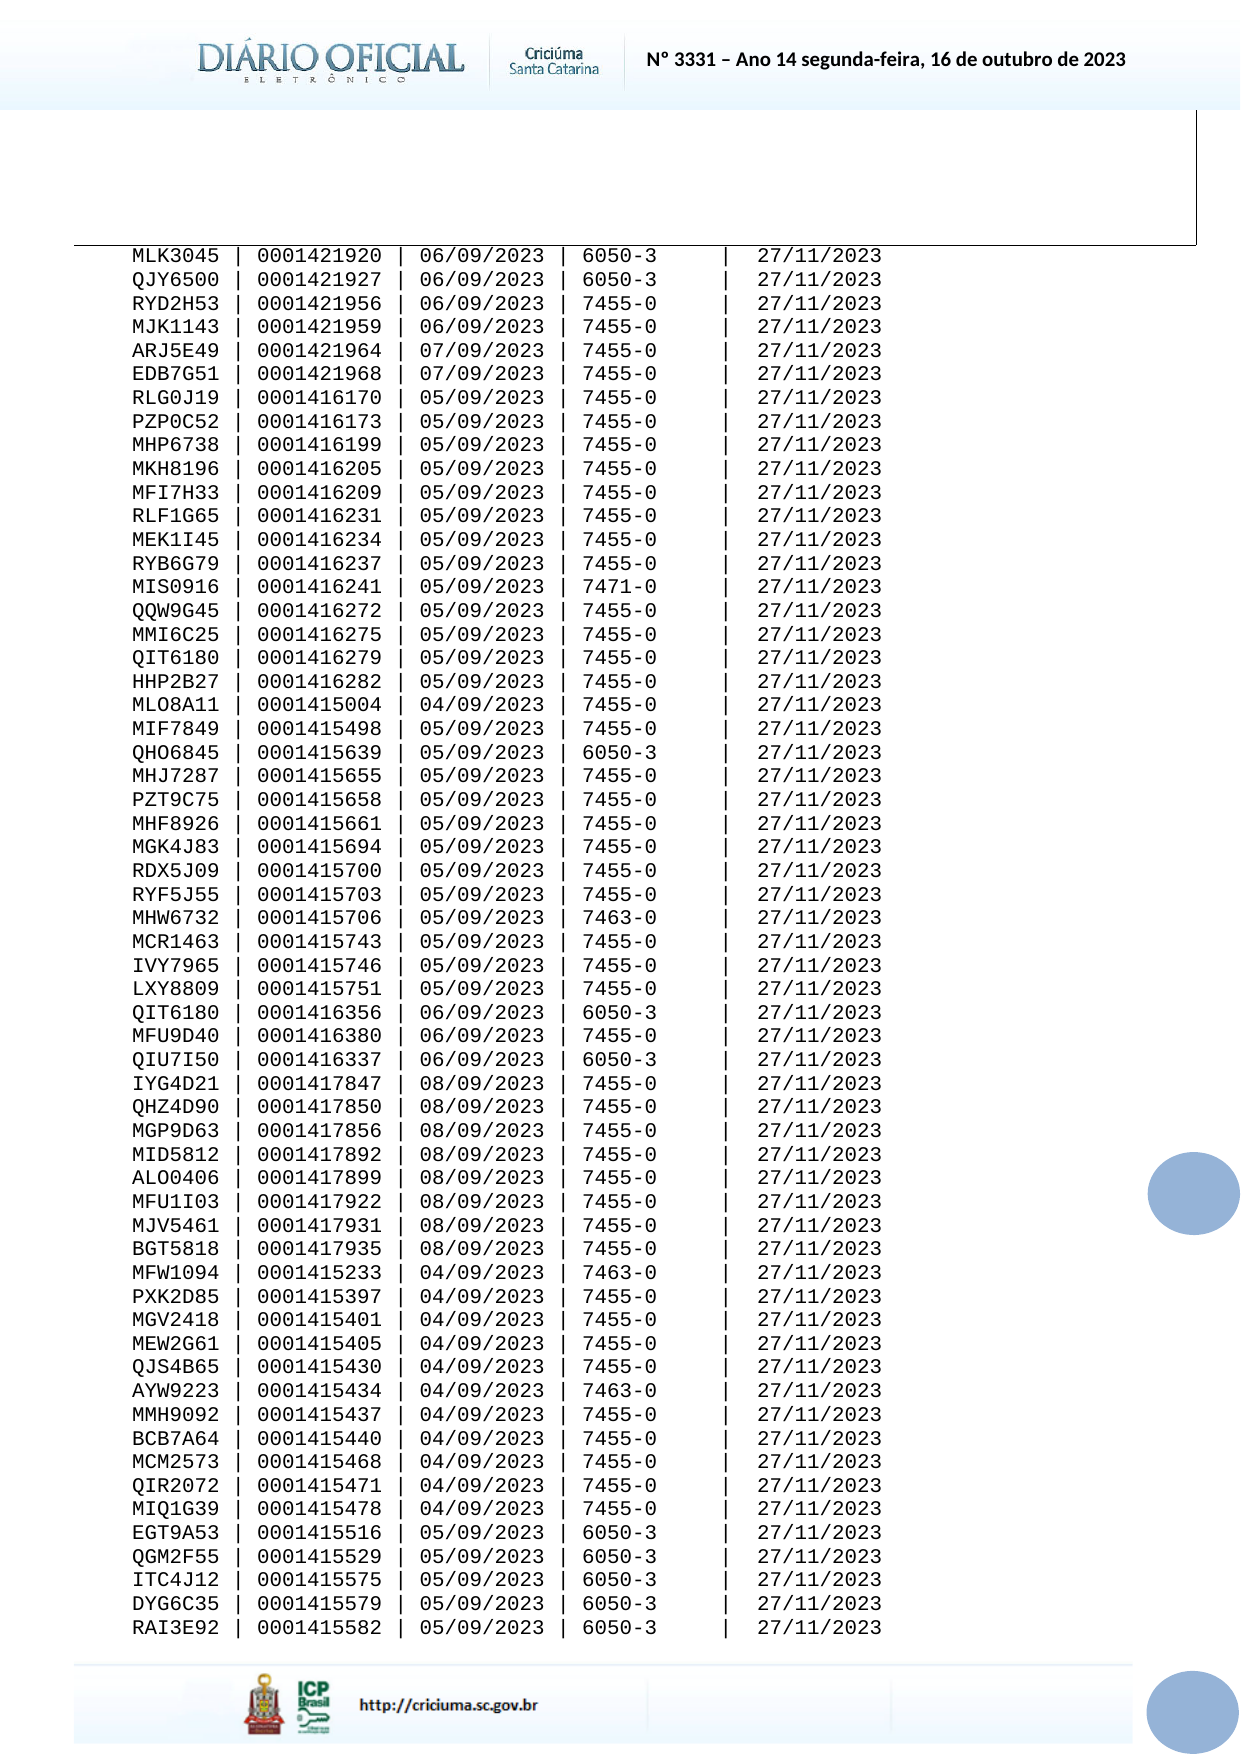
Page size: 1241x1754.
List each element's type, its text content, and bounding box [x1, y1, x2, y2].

text EGT9A53 | 0001415516 | 05/09/2023 | 6050-3 | 27/11/2023 [44, 1522, 1196, 1546]
text RYB6G79 | 0001416237 | 05/09/2023 | 7455-0 | 27/11/2023 [44, 553, 1196, 576]
text QJS4B65 | 0001415430 | 04/09/2023 | 7455-0 | 27/11/2023 [44, 1357, 1196, 1380]
text MFU9D40 | 0001416380 | 06/09/2023 | 7455-0 | 27/11/2023 [44, 1026, 1196, 1049]
text MCR1463 | 0001415743 | 05/09/2023 | 7455-0 | 27/11/2023 [44, 931, 1196, 954]
text RLF1G65 | 0001416231 | 05/09/2023 | 7455-0 | 27/11/2023 [44, 505, 1196, 529]
text QIU7I50 | 0001416337 | 06/09/2023 | 6050-3 | 27/11/2023 [44, 1049, 1196, 1073]
text IYG4D21 | 0001417847 | 08/09/2023 | 7455-0 | 27/11/2023 [44, 1073, 1196, 1096]
text QGM2F55 | 0001415529 | 05/09/2023 | 6050-3 | 27/11/2023 [44, 1546, 1196, 1569]
text ALO0406 | 0001417899 | 08/09/2023 | 7455-0 | 27/11/2023 [44, 1167, 1157, 1191]
text MJK1143 | 0001421959 | 06/09/2023 | 7455-0 | 27/11/2023 [44, 316, 1196, 340]
text QIT6180 | 0001416356 | 06/09/2023 | 6050-3 | 27/11/2023 [44, 1002, 1196, 1026]
text QQW9G45 | 0001416272 | 05/09/2023 | 7455-0 | 27/11/2023 [44, 600, 1196, 623]
text RYD2H53 | 0001421956 | 06/09/2023 | 7455-0 | 27/11/2023 [44, 292, 1196, 316]
text ARJ5E49 | 0001421964 | 07/09/2023 | 7455-0 | 27/11/2023 [44, 340, 1196, 363]
text MHW6732 | 0001415706 | 05/09/2023 | 7463-0 | 27/11/2023 [44, 907, 1196, 931]
text MIQ1G39 | 0001415478 | 04/09/2023 | 7455-0 | 27/11/2023 [44, 1498, 1196, 1522]
text MFU1I03 | 0001417922 | 08/09/2023 | 7455-0 | 27/11/2023 [44, 1191, 1153, 1215]
text MJV5461 | 0001417931 | 08/09/2023 | 7455-0 | 27/11/2023 [44, 1215, 1196, 1238]
text MKH8196 | 0001416205 | 05/09/2023 | 7455-0 | 27/11/2023 [44, 458, 1196, 482]
text ITC4J12 | 0001415575 | 05/09/2023 | 6050-3 | 27/11/2023 [44, 1569, 1196, 1593]
text RAI3E92 | 0001415582 | 05/09/2023 | 6050-3 | 27/11/2023 [44, 1617, 1196, 1640]
text QJY6500 | 0001421927 | 06/09/2023 | 6050-3 | 27/11/2023 [44, 269, 1196, 292]
text MHF8926 | 0001415661 | 05/09/2023 | 7455-0 | 27/11/2023 [44, 813, 1196, 836]
text MMH9092 | 0001415437 | 04/09/2023 | 7455-0 | 27/11/2023 [44, 1404, 1196, 1427]
text PZP0C52 | 0001416173 | 05/09/2023 | 7455-0 | 27/11/2023 [44, 411, 1196, 434]
text MMI6C25 | 0001416275 | 05/09/2023 | 7455-0 | 27/11/2023 [44, 623, 1196, 647]
text MLO8A11 | 0001415004 | 04/09/2023 | 7455-0 | 27/11/2023 [44, 694, 1196, 718]
text LXY8809 | 0001415751 | 05/09/2023 | 7455-0 | 27/11/2023 [44, 978, 1196, 1002]
text MHJ7287 | 0001415655 | 05/09/2023 | 7455-0 | 27/11/2023 [44, 765, 1196, 789]
text MIS0916 | 0001416241 | 05/09/2023 | 7471-0 | 27/11/2023 [44, 576, 1196, 600]
text QIR2072 | 0001415471 | 04/09/2023 | 7455-0 | 27/11/2023 [44, 1475, 1196, 1498]
text RLG0J19 | 0001416170 | 05/09/2023 | 7455-0 | 27/11/2023 [44, 387, 1196, 411]
text PZT9C75 | 0001415658 | 05/09/2023 | 7455-0 | 27/11/2023 [44, 789, 1196, 813]
text MEK1I45 | 0001416234 | 05/09/2023 | 7455-0 | 27/11/2023 [44, 529, 1196, 553]
text BCB7A64 | 0001415440 | 04/09/2023 | 7455-0 | 27/11/2023 [44, 1427, 1196, 1451]
text AYW9223 | 0001415434 | 04/09/2023 | 7463-0 | 27/11/2023 [44, 1380, 1196, 1404]
text IVY7965 | 0001415746 | 05/09/2023 | 7455-0 | 27/11/2023 [44, 954, 1196, 978]
text BGT5818 | 0001417935 | 08/09/2023 | 7455-0 | 27/11/2023 [44, 1238, 1196, 1262]
text MGK4J83 | 0001415694 | 05/09/2023 | 7455-0 | 27/11/2023 [44, 836, 1196, 860]
text MHP6738 | 0001416199 | 05/09/2023 | 7455-0 | 27/11/2023 [44, 434, 1196, 458]
text MGP9D63 | 0001417856 | 08/09/2023 | 7455-0 | 27/11/2023 [44, 1120, 1196, 1144]
text MEW2G61 | 0001415405 | 04/09/2023 | 7455-0 | 27/11/2023 [44, 1333, 1196, 1357]
text PXK2D85 | 0001415397 | 04/09/2023 | 7455-0 | 27/11/2023 [44, 1286, 1196, 1309]
text RDX5J09 | 0001415700 | 05/09/2023 | 7455-0 | 27/11/2023 [44, 860, 1196, 884]
text QHZ4D90 | 0001417850 | 08/09/2023 | 7455-0 | 27/11/2023 [44, 1096, 1196, 1120]
text MIF7849 | 0001415498 | 05/09/2023 | 7455-0 | 27/11/2023 [44, 718, 1196, 742]
text MCM2573 | 0001415468 | 04/09/2023 | 7455-0 | 27/11/2023 [44, 1451, 1196, 1475]
text MFW1094 | 0001415233 | 04/09/2023 | 7463-0 | 27/11/2023 [44, 1262, 1196, 1286]
text RYF5J55 | 0001415703 | 05/09/2023 | 7455-0 | 27/11/2023 [44, 884, 1196, 907]
text QHO6845 | 0001415639 | 05/09/2023 | 6050-3 | 27/11/2023 [44, 742, 1196, 765]
text EDB7G51 | 0001421968 | 07/09/2023 | 7455-0 | 27/11/2023 [44, 363, 1196, 387]
text QIT6180 | 0001416279 | 05/09/2023 | 7455-0 | 27/11/2023 [44, 647, 1196, 671]
text MLK3045 | 0001421920 | 06/09/2023 | 6050-3 | 27/11/2023 [44, 245, 1196, 269]
text HHP2B27 | 0001416282 | 05/09/2023 | 7455-0 | 27/11/2023 [44, 671, 1196, 694]
text MGV2418 | 0001415401 | 04/09/2023 | 7455-0 | 27/11/2023 [44, 1309, 1196, 1333]
text MFI7H33 | 0001416209 | 05/09/2023 | 7455-0 | 27/11/2023 [44, 482, 1196, 505]
text MID5812 | 0001417892 | 08/09/2023 | 7455-0 | 27/11/2023 [44, 1144, 1196, 1167]
text DYG6C35 | 0001415579 | 05/09/2023 | 6050-3 | 27/11/2023 [44, 1593, 1196, 1617]
